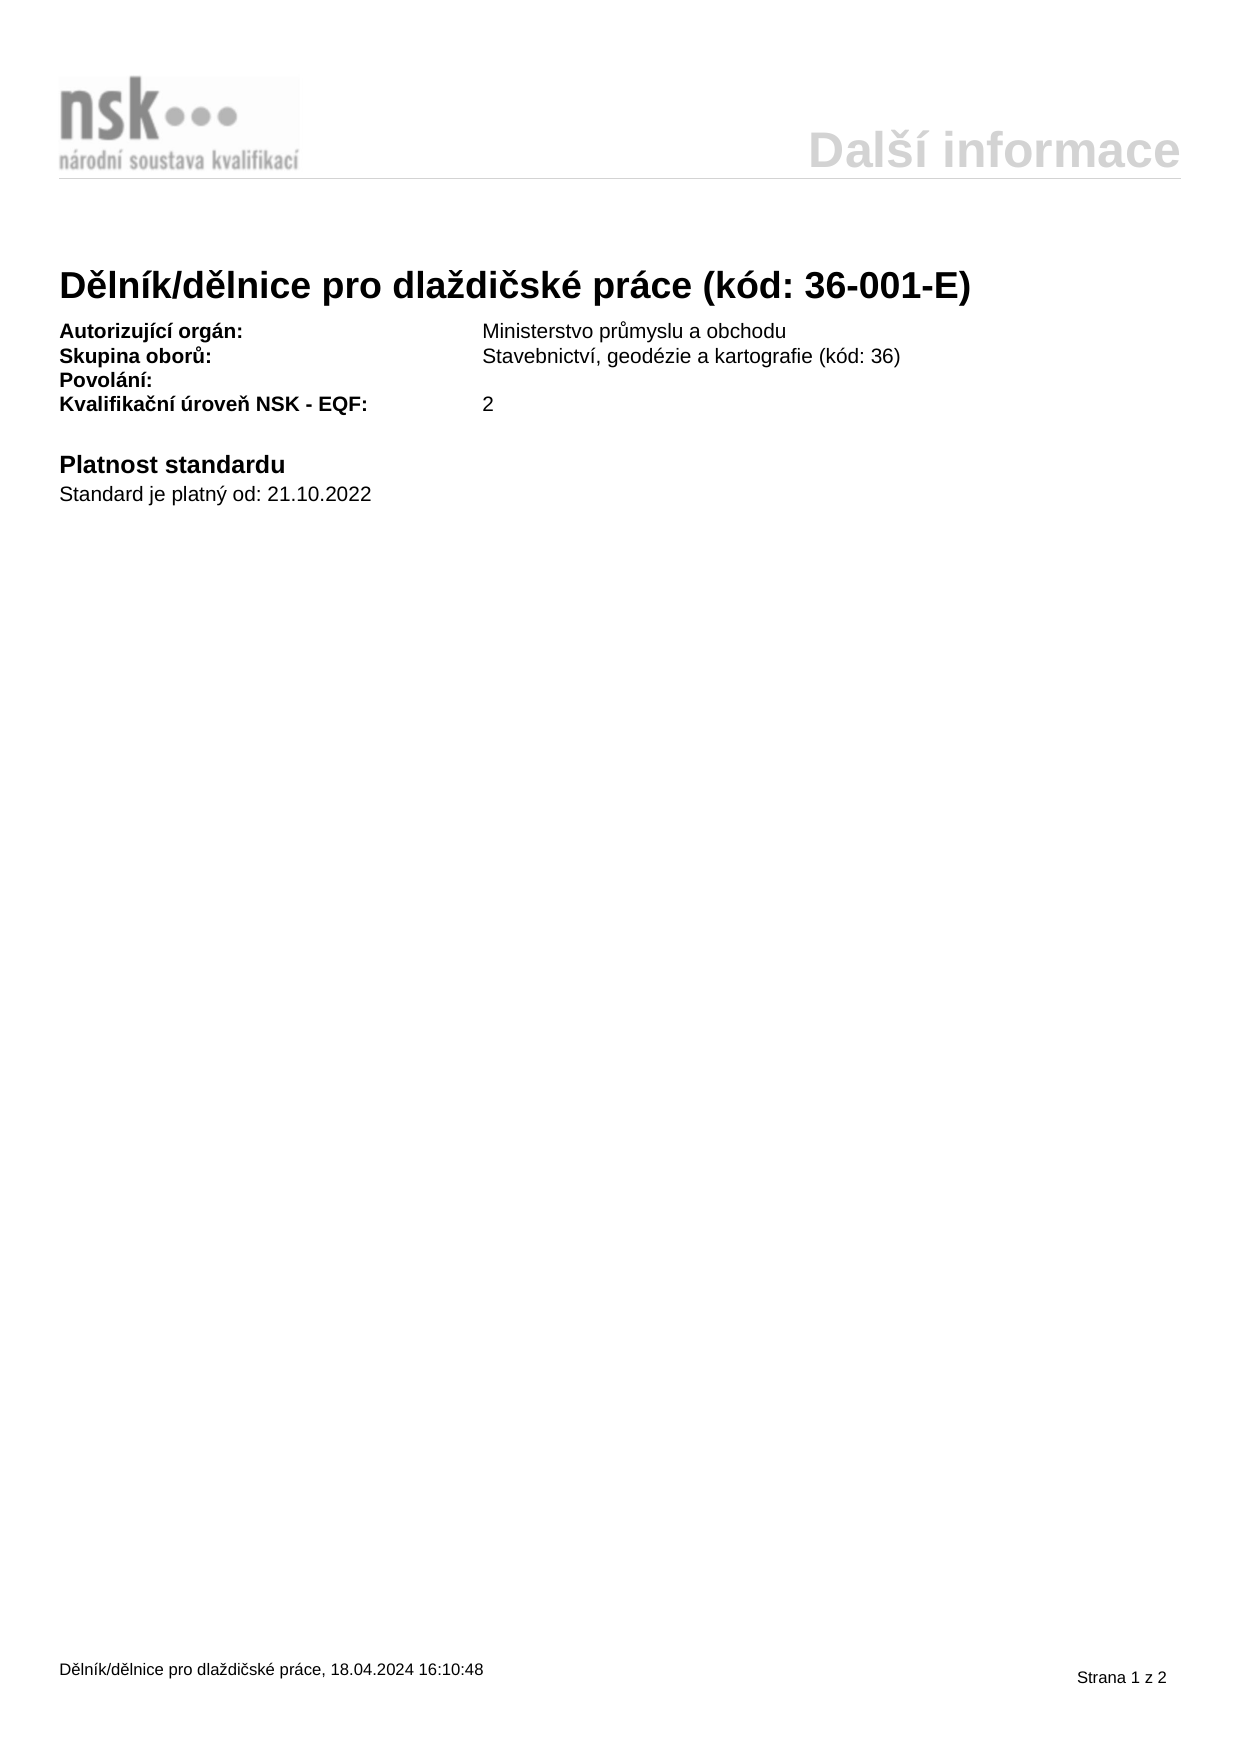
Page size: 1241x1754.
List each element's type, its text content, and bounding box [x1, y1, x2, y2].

table_cell [1167, 506, 1181, 806]
table_cell [619, 1384, 627, 1659]
table_cell [619, 418, 627, 446]
table_cell [1167, 418, 1181, 446]
table_cell [482, 506, 619, 806]
table_cell [861, 1106, 1167, 1383]
table_cell [1167, 368, 1181, 392]
table_cell [59, 172, 119, 178]
table_cell Strana 1 z 2 [861, 1660, 1167, 1696]
table_cell [59, 307, 119, 319]
table_cell Dělník/dělnice pro dlaždičské práce, 18.04.2024 16:10:48 [59, 1660, 861, 1696]
table_cell [59, 1106, 119, 1383]
table_cell Stavebnictví, geodézie a kartografie (kód: 36) [482, 344, 1181, 368]
table_cell [482, 172, 619, 178]
table_cell [119, 506, 482, 806]
table_cell [119, 307, 482, 319]
table_cell [482, 1384, 619, 1659]
table_cell [1167, 307, 1181, 319]
table_cell Dělník/dělnice pro dlaždičské práce (kód: 36-001-E) [59, 224, 1181, 307]
table_cell [482, 368, 619, 392]
table_cell [619, 1106, 627, 1383]
table_cell [1167, 1660, 1181, 1696]
table_cell [861, 1384, 1167, 1659]
table_cell [482, 1106, 619, 1383]
table_cell [1167, 196, 1181, 224]
table_cell [59, 506, 119, 806]
table_cell 2 [482, 392, 1181, 417]
table_cell [861, 806, 1167, 1106]
table_cell Kvalifikační úroveň NSK - EQF: [59, 392, 482, 416]
table_cell [619, 506, 627, 806]
table_cell [627, 307, 861, 319]
table_cell [482, 196, 619, 224]
table_cell Autorizující orgán: [59, 319, 482, 343]
table_cell [861, 307, 1167, 319]
table_cell [861, 196, 1167, 224]
table_cell [119, 806, 482, 1106]
table_cell [861, 506, 1167, 806]
table_cell [619, 307, 627, 319]
table_cell [861, 368, 1167, 392]
table_cell [627, 368, 861, 392]
table_cell Ministerstvo průmyslu a obchodu [482, 319, 1181, 344]
table_cell [619, 368, 627, 392]
table_cell [59, 1384, 119, 1659]
table_cell [59, 196, 119, 224]
table_cell [627, 1384, 861, 1659]
picture [58, 59, 620, 172]
table_cell [627, 196, 861, 224]
table_cell [1167, 806, 1181, 1106]
table_cell [619, 172, 627, 178]
table_cell [619, 196, 627, 224]
table_cell [59, 806, 119, 1106]
table_cell [59, 179, 1181, 196]
table_cell [627, 1106, 861, 1383]
table_cell [119, 196, 482, 224]
table_cell [1167, 1384, 1181, 1659]
table_cell [1167, 1106, 1181, 1383]
table_cell [482, 307, 619, 319]
table_cell Povolání: [59, 368, 482, 392]
table_cell [482, 806, 619, 1106]
table_cell [119, 418, 482, 446]
table_cell Platnost standardu [59, 446, 1181, 482]
table_cell [119, 1106, 482, 1383]
table_cell [627, 418, 861, 446]
table_header Další informace [627, 59, 1181, 178]
table_cell Standard je platný od: 21.10.2022 [59, 482, 1181, 506]
table_cell [482, 418, 619, 446]
table_header [620, 59, 627, 172]
table_cell [861, 418, 1167, 446]
table_cell [627, 806, 861, 1106]
table_cell [119, 1384, 482, 1659]
table_cell Skupina oborů: [59, 344, 482, 368]
table_cell [119, 172, 482, 178]
table_cell [619, 806, 627, 1106]
table_cell [627, 506, 861, 806]
table_cell [59, 418, 119, 446]
